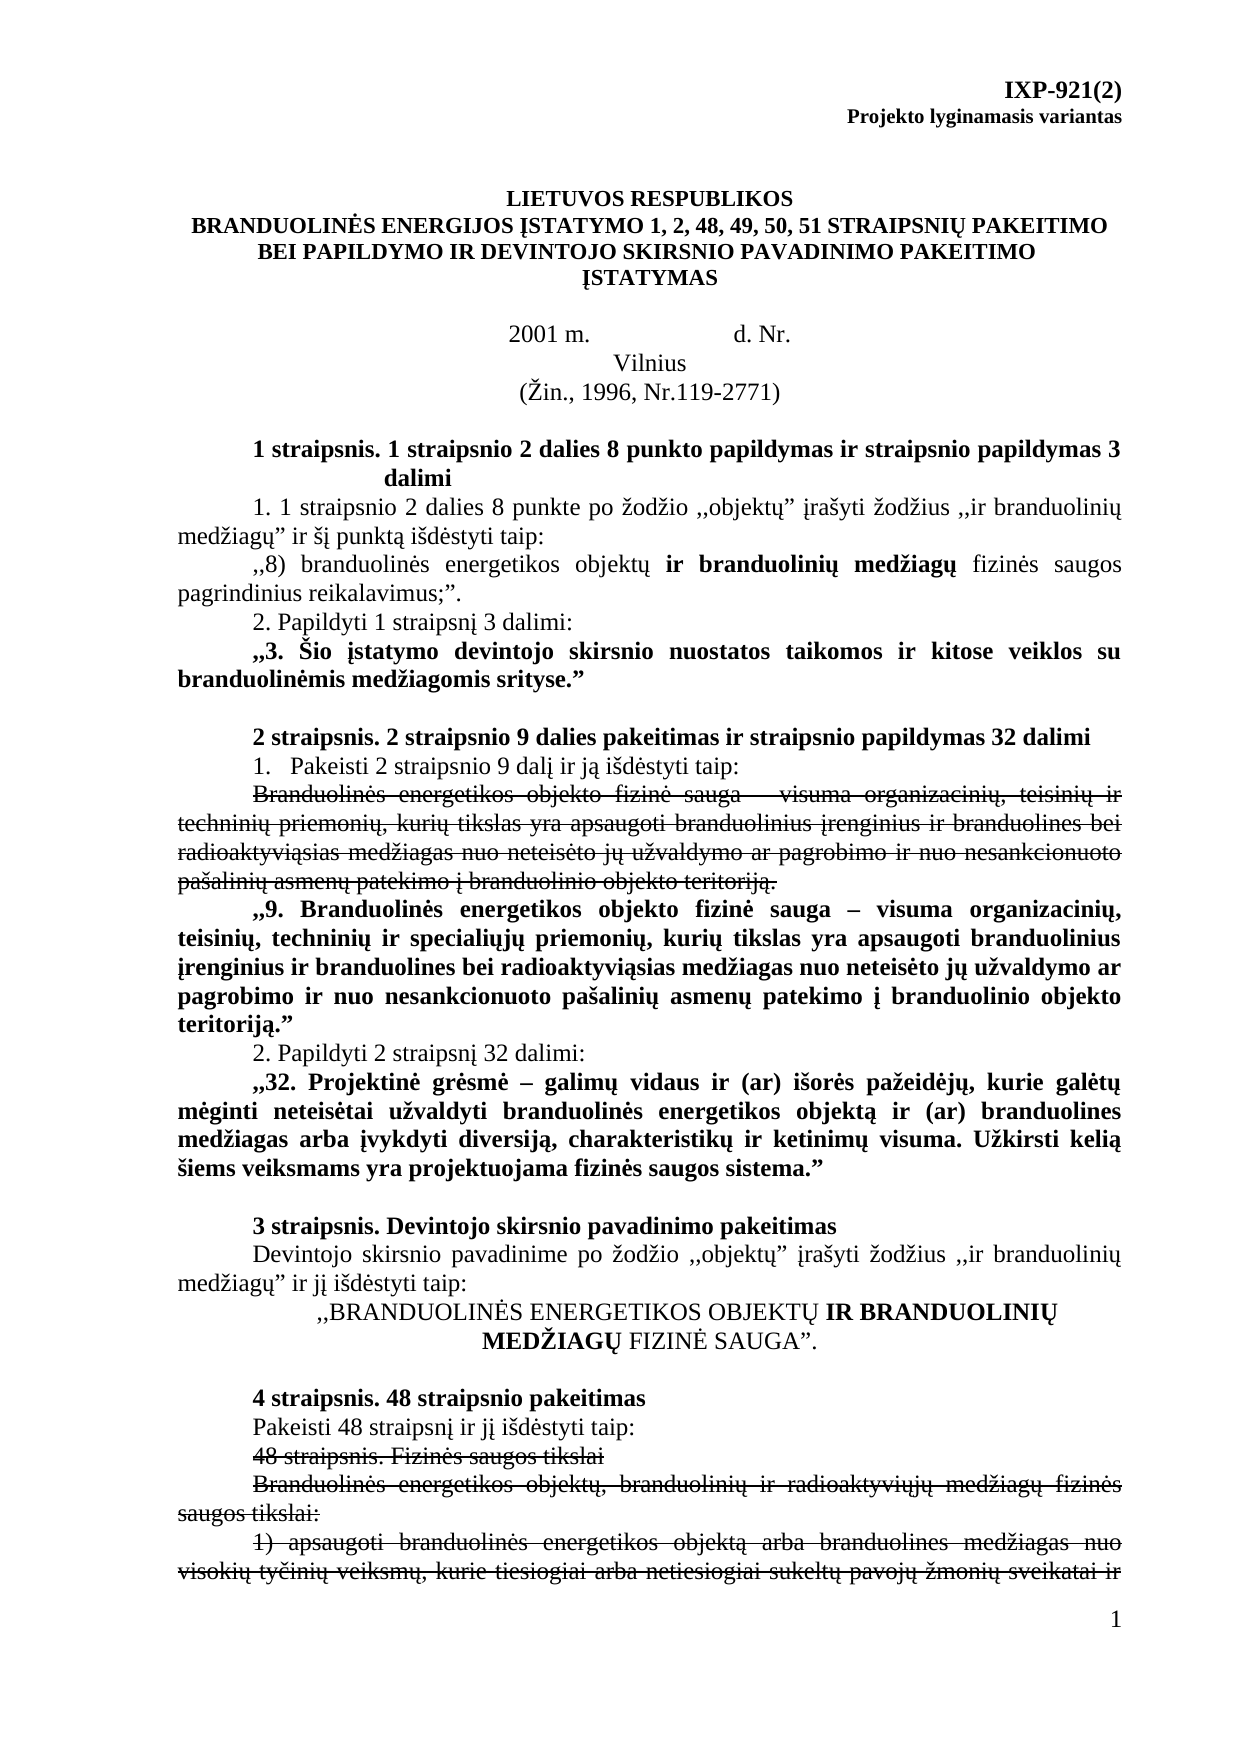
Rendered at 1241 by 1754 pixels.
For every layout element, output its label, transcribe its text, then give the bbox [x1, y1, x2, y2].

text ,,BRANDUOLINĖS ENERGETIKOS OBJEKTŲ IR BRANDUOLINIŲ MEDŽIAGŲ FIZINĖ SAUGA”. [177, 1297, 1122, 1354]
subtitle IXP-921(2) [852, 75, 1122, 104]
text BRANDUOLINĖS ENERGIJOS ĮSTATYMO 1, 2, 48, 49, 50, 51 STRAIPSNIŲ PAKEITIMO BEI PAPILDYMO IR DEVINTOJO SKIRSNIO PAVADINIMO PAKEITIMO [177, 212, 1122, 264]
subtitle Projekto lyginamasis variantas [177, 104, 1122, 128]
text 2001 m. d. Nr. [177, 319, 1122, 348]
text Vilnius [177, 348, 1122, 377]
text Pakeisti 48 straipsnį ir jį išdėstyti taip: [177, 1412, 1122, 1441]
text ,,9. Branduolinės energetikos objekto fizinė sauga – visuma organizacinių, teisinių, techninių ir specialiųjų priemonių, kurių tikslas yra apsaugoti branduolinius įrenginius ir branduolines bei radioaktyviąsias medžiagas nuo neteisėto jų užvaldymo ar pagrobimo ir nuo nesankcionuoto pašalinių asmenų patekimo į branduolinio objekto teritoriją.” [177, 894, 1122, 1038]
text 2 straipsnis. 2 straipsnio 9 dalies pakeitimas ir straipsnio papildymas 32 dalimi [177, 722, 1122, 751]
text 1 straipsnis. 1 straipsnio 2 dalies 8 punkto papildymas ir straipsnio papildymas 3 dalimi [252, 434, 1122, 492]
text ĮSTATYMAS [177, 264, 1122, 291]
text ,,32. Projektinė grėsmė – galimų vidaus ir (ar) išorės pažeidėjų, kurie galėtų mėginti neteisėtai užvaldyti branduolinės energetikos objektą ir (ar) branduolines medžiagas arba įvykdyti diversiją, charakteristikų ir ketinimų visuma. Užkirsti kelią šiems veiksmams yra projektuojama fizinės saugos sistema.” [177, 1067, 1122, 1182]
text ,,3. Šio įstatymo devintojo skirsnio nuostatos taikomos ir kitose veiklos su branduolinėmis medžiagomis srityse.” [177, 636, 1122, 693]
text Devintojo skirsnio pavadinime po žodžio ,,objektų” įrašyti žodžius ,,ir branduolinių medžiagų” ir jį išdėstyti taip: [177, 1239, 1122, 1297]
text 1. 1 straipsnio 2 dalies 8 punkte po žodžio ,,objektų” įrašyti žodžius ,,ir branduolinių medžiagų” ir šį punktą išdėstyti taip: [177, 492, 1122, 549]
text 1) apsaugoti branduolinės energetikos objektą arba branduolines medžiagas nuo visokių tyčinių veiksmų, kurie tiesiogiai arba netiesiogiai sukeltų pavojų žmonių sveikatai ir saugumui dėl radioaktyvaus spinduliavimo, išvengti branduolinės energetikos objektų normalios veiklos sutrikdymo; [177, 1527, 1122, 1584]
text Branduolinės energetikos objektų, branduolinių ir radioaktyviųjų medžiagų fizinės saugos tikslai: [177, 1469, 1122, 1527]
subtitle LIETUVOS RESPUBLIKOS [177, 185, 1122, 212]
text Branduolinės energetikos objekto fizinė sauga – visuma organizacinių, teisinių ir techninių priemonių, kurių tikslas yra apsaugoti branduolinius įrenginius ir branduolines bei radioaktyviąsias medžiagas nuo neteisėto jų užvaldymo ar pagrobimo ir nuo nesankcionuoto pašalinių asmenų patekimo į branduolinio objekto teritoriją. [177, 779, 1122, 824]
text 4 straipsnis. 48 straipsnio pakeitimas [177, 1383, 1122, 1412]
text Branduolinės energetikos objekto fizinė sauga – visuma organizacinių, teisinių ir techninių priemonių, kurių tikslas yra apsaugoti branduolinius įrenginius ir branduolines bei radioaktyviąsias medžiagas nuo neteisėto jų užvaldymo ar pagrobimo ir nuo nesankcionuoto pašalinių asmenų patekimo į branduolinio objekto teritoriją. [177, 854, 1122, 894]
text 2. Papildyti 2 straipsnį 32 dalimi: [177, 1038, 1122, 1067]
text (Žin., 1996, Nr.119-2771) [177, 377, 1122, 406]
text 48 straipsnis. Fizinės saugos tikslai [177, 1441, 1122, 1469]
text Branduolinės energetikos objekto fizinė sauga – visuma organizacinių, teisinių ir techninių priemonių, kurių tikslas yra apsaugoti branduolinius įrenginius ir branduolines bei radioaktyviąsias medžiagas nuo neteisėto jų užvaldymo ar pagrobimo ir nuo nesankcionuoto pašalinių asmenų patekimo į branduolinio objekto teritoriją. [177, 825, 1122, 853]
text 2. Papildyti 1 straipsnį 3 dalimi: [177, 607, 1122, 636]
text ,,8) branduolinės energetikos objektų ir branduolinių medžiagų fizinės saugos pagrindinius reikalavimus;”. [177, 549, 1122, 607]
text 3 straipsnis. Devintojo skirsnio pavadinimo pakeitimas [177, 1211, 1122, 1239]
list Pakeisti 2 straipsnio 9 dalį ir ją išdėstyti taip: [252, 751, 1122, 779]
